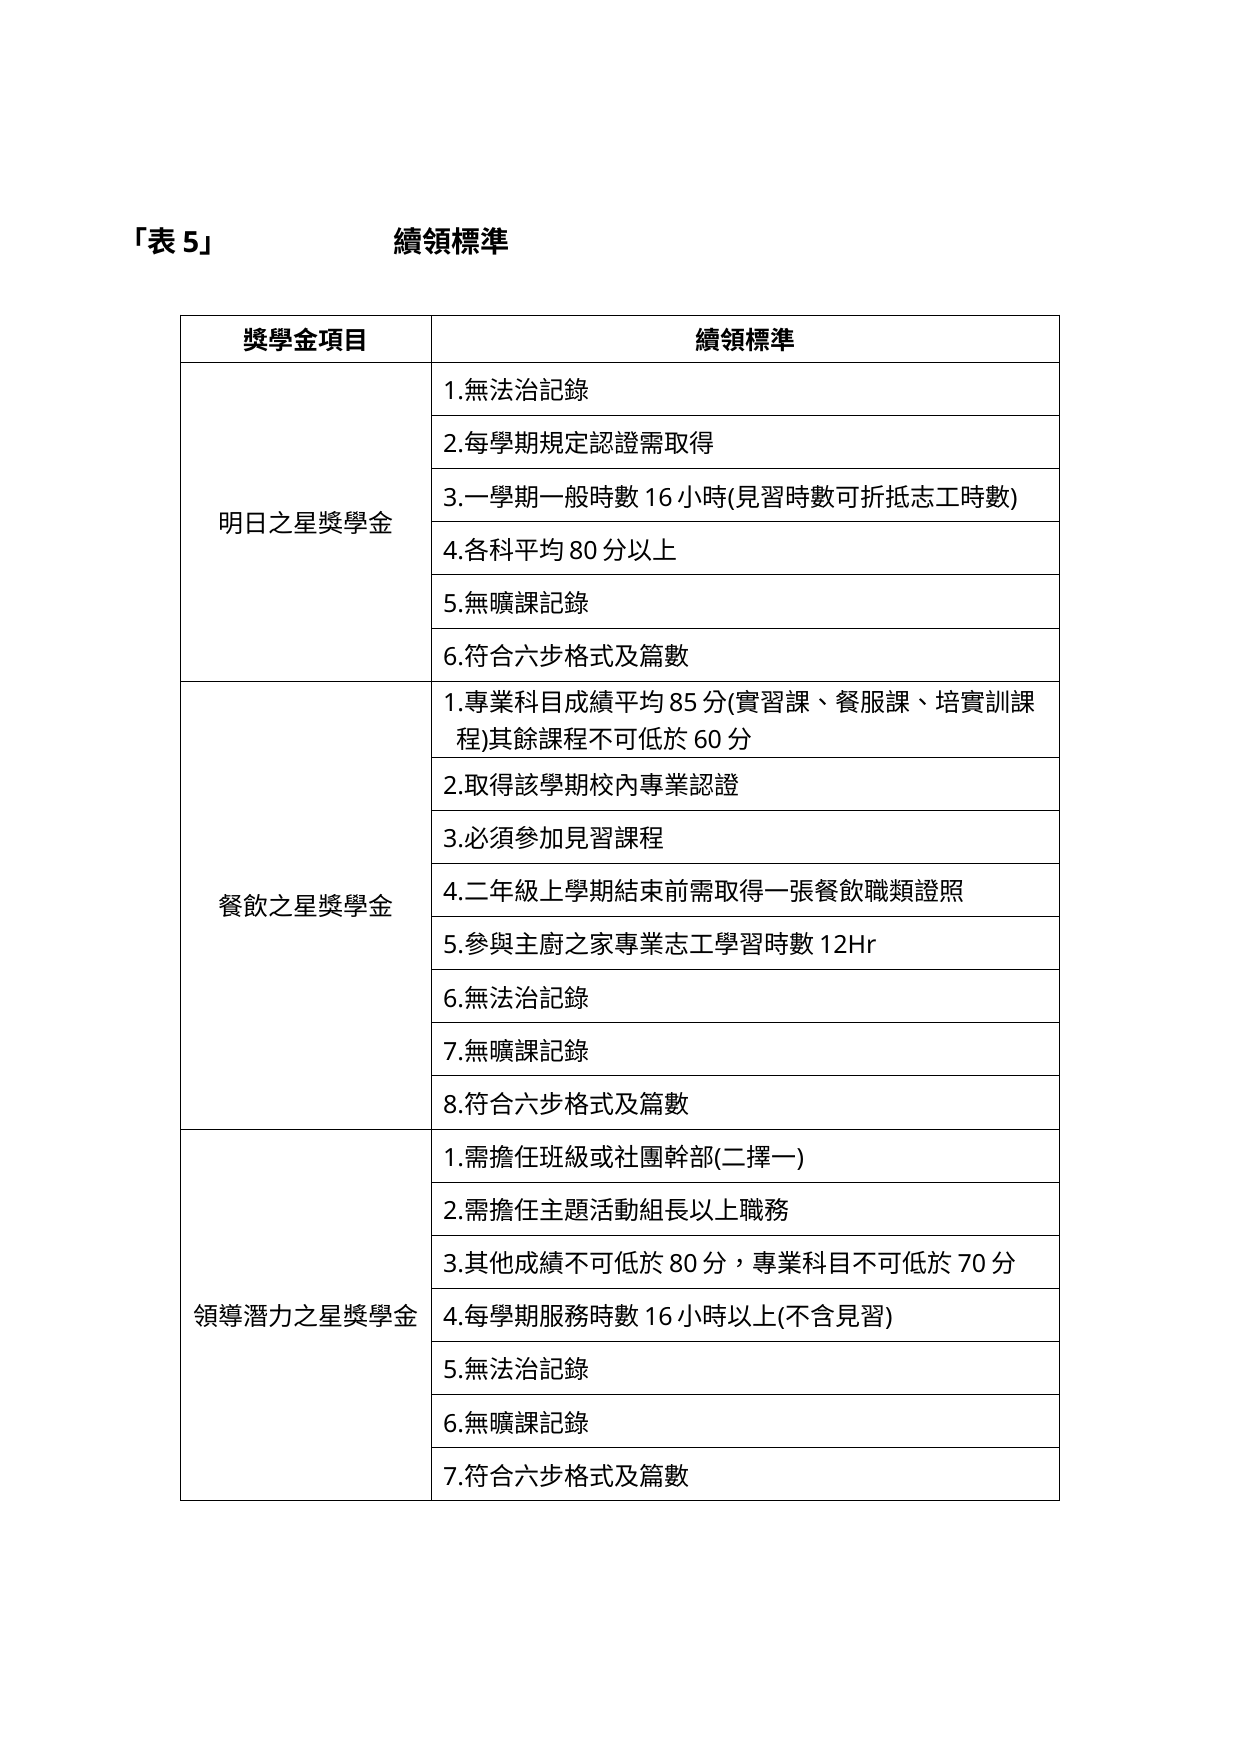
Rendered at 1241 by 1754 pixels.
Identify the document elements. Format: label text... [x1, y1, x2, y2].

text 「表5」 續領標準 [118, 202, 1122, 277]
table_cell 6.符合六步格式及篇數 [432, 629, 1059, 681]
table_cell 2.每學期規定認證需取得 [432, 416, 1059, 468]
table_cell 5.無法治記錄 [432, 1342, 1059, 1394]
table_cell 3.其他成績不可低於80分，專業科目不可低於70分 [432, 1236, 1059, 1288]
table_cell 2.需擔任主題活動組長以上職務 [432, 1183, 1059, 1235]
table_cell 1.無法治記錄 [432, 363, 1059, 415]
table_cell 5.無曠課記錄 [432, 575, 1059, 627]
table_cell 餐飲之星獎學金 [181, 682, 431, 1128]
table_header 續領標準 [432, 316, 1059, 362]
table_cell 5.參與主廚之家專業志工學習時數12Hr [432, 917, 1059, 969]
table_cell 4.各科平均80分以上 [432, 522, 1059, 574]
table_cell 7.無曠課記錄 [432, 1023, 1059, 1075]
table_cell 1.需擔任班級或社團幹部(二擇一) [432, 1130, 1059, 1182]
table_cell 4.二年級上學期結束前需取得一張餐飲職類證照 [432, 864, 1059, 916]
table_cell 明日之星獎學金 [181, 363, 431, 681]
table_cell 領導潛力之星獎學金 [181, 1130, 431, 1500]
table_cell 3.必須參加見習課程 [432, 811, 1059, 863]
table_cell 8.符合六步格式及篇數 [432, 1076, 1059, 1128]
table_header 獎學金項目 [181, 316, 431, 362]
table_cell 2.取得該學期校內專業認證 [432, 758, 1059, 810]
table_cell 6.無曠課記錄 [432, 1395, 1059, 1447]
table_cell 6.無法治記錄 [432, 970, 1059, 1022]
table_cell 1.專業科目成績平均85分(實習課、餐服課、培實訓課 程)其餘課程不可低於60分 [432, 682, 1059, 757]
table_cell 3.一學期一般時數16小時(見習時數可折抵志工時數) [432, 469, 1059, 521]
table_cell 4.每學期服務時數16小時以上(不含見習) [432, 1289, 1059, 1341]
table_cell 7.符合六步格式及篇數 [432, 1448, 1059, 1500]
